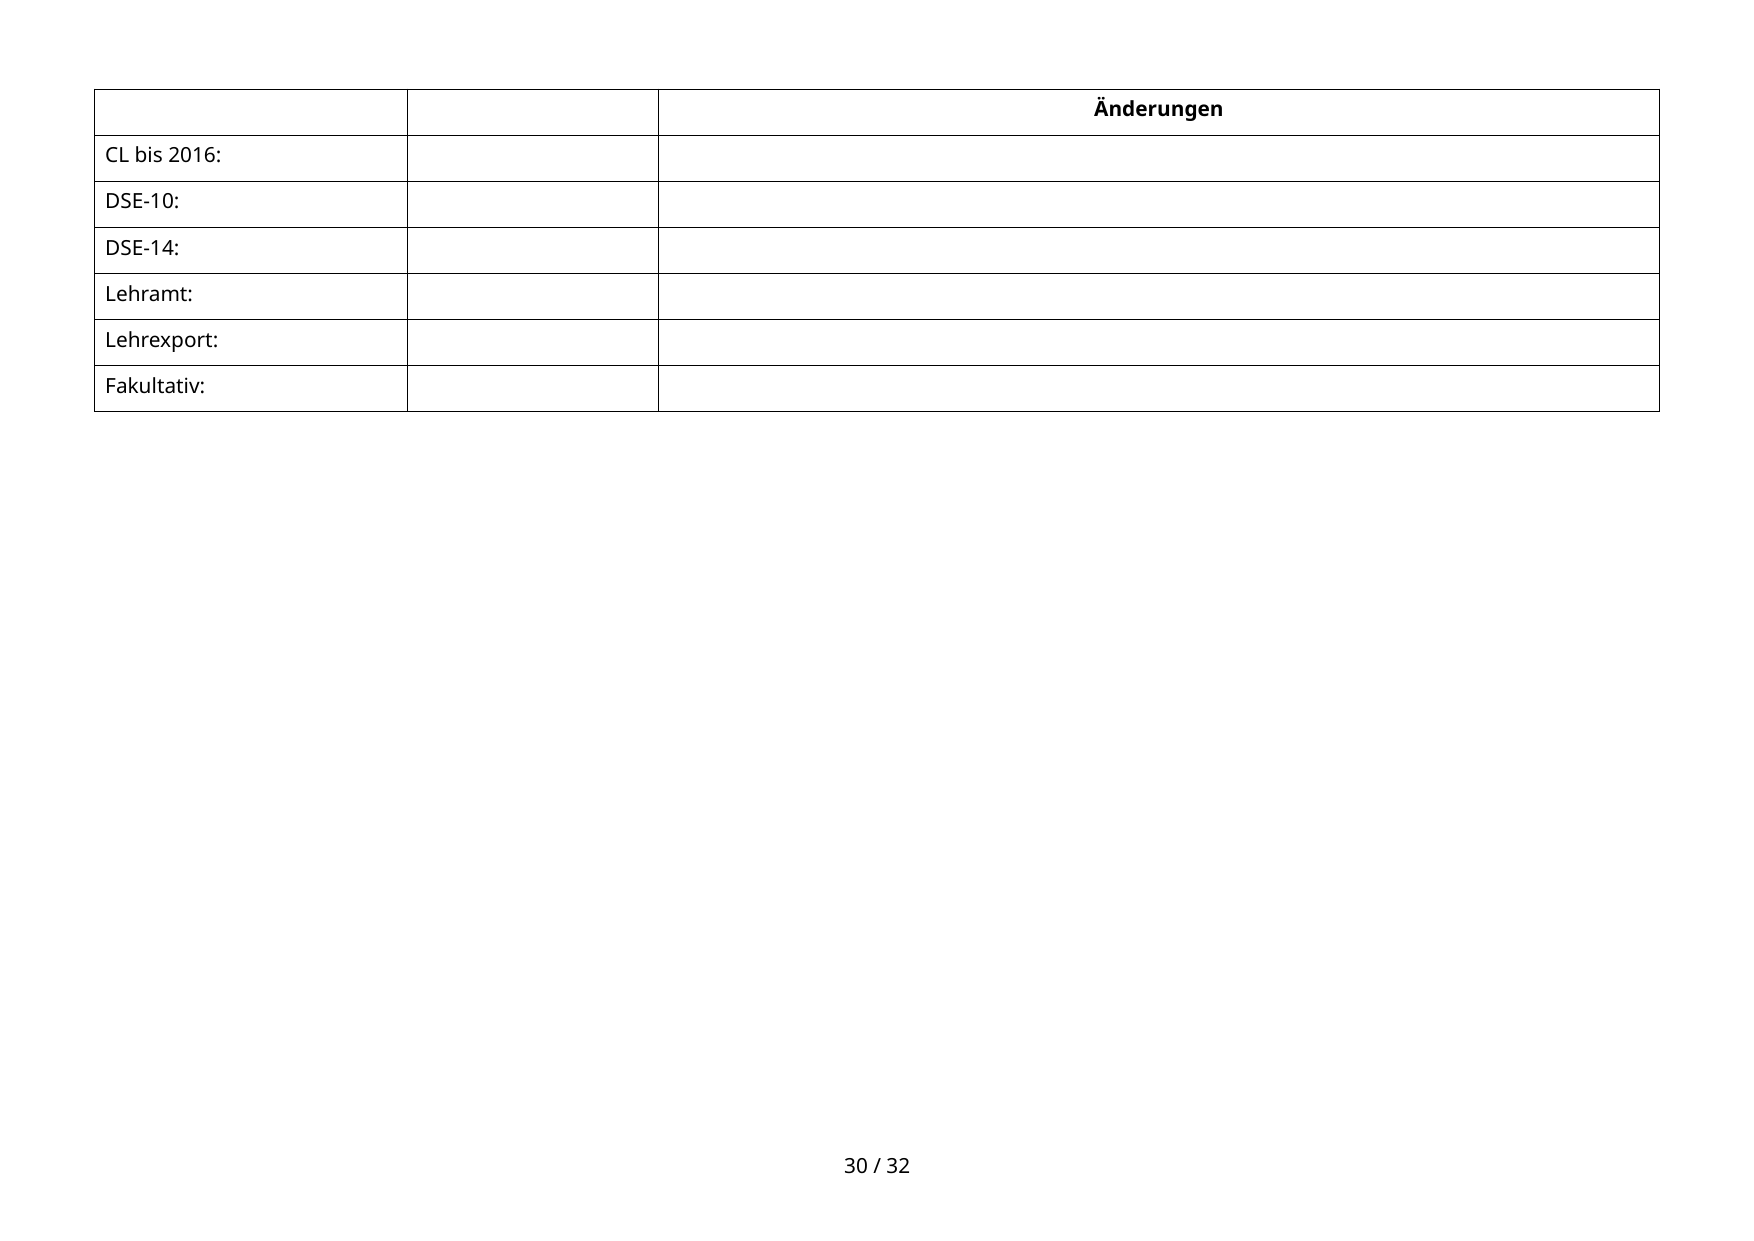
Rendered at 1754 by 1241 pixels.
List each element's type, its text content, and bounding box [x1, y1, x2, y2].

table_cell Lehrexport: [95, 320, 407, 365]
table_cell [408, 228, 658, 273]
table_cell Fakultativ: [95, 366, 407, 411]
table_cell DSE-14: [95, 228, 407, 273]
table_header Änderungen [659, 90, 1659, 134]
table_cell [659, 136, 1659, 181]
table_cell Lehramt: [95, 274, 407, 319]
table_cell [659, 274, 1659, 319]
table_cell [408, 366, 658, 411]
table_cell [408, 136, 658, 181]
table_header [95, 90, 407, 134]
table_cell [659, 228, 1659, 273]
table_header [408, 90, 658, 134]
table_cell [659, 182, 1659, 227]
table_cell [408, 274, 658, 319]
table_cell DSE-10: [95, 182, 407, 227]
table_cell CL bis 2016: [95, 136, 407, 181]
table_cell [659, 320, 1659, 365]
table_cell [408, 182, 658, 227]
table_cell [659, 366, 1659, 411]
table_cell [408, 320, 658, 365]
